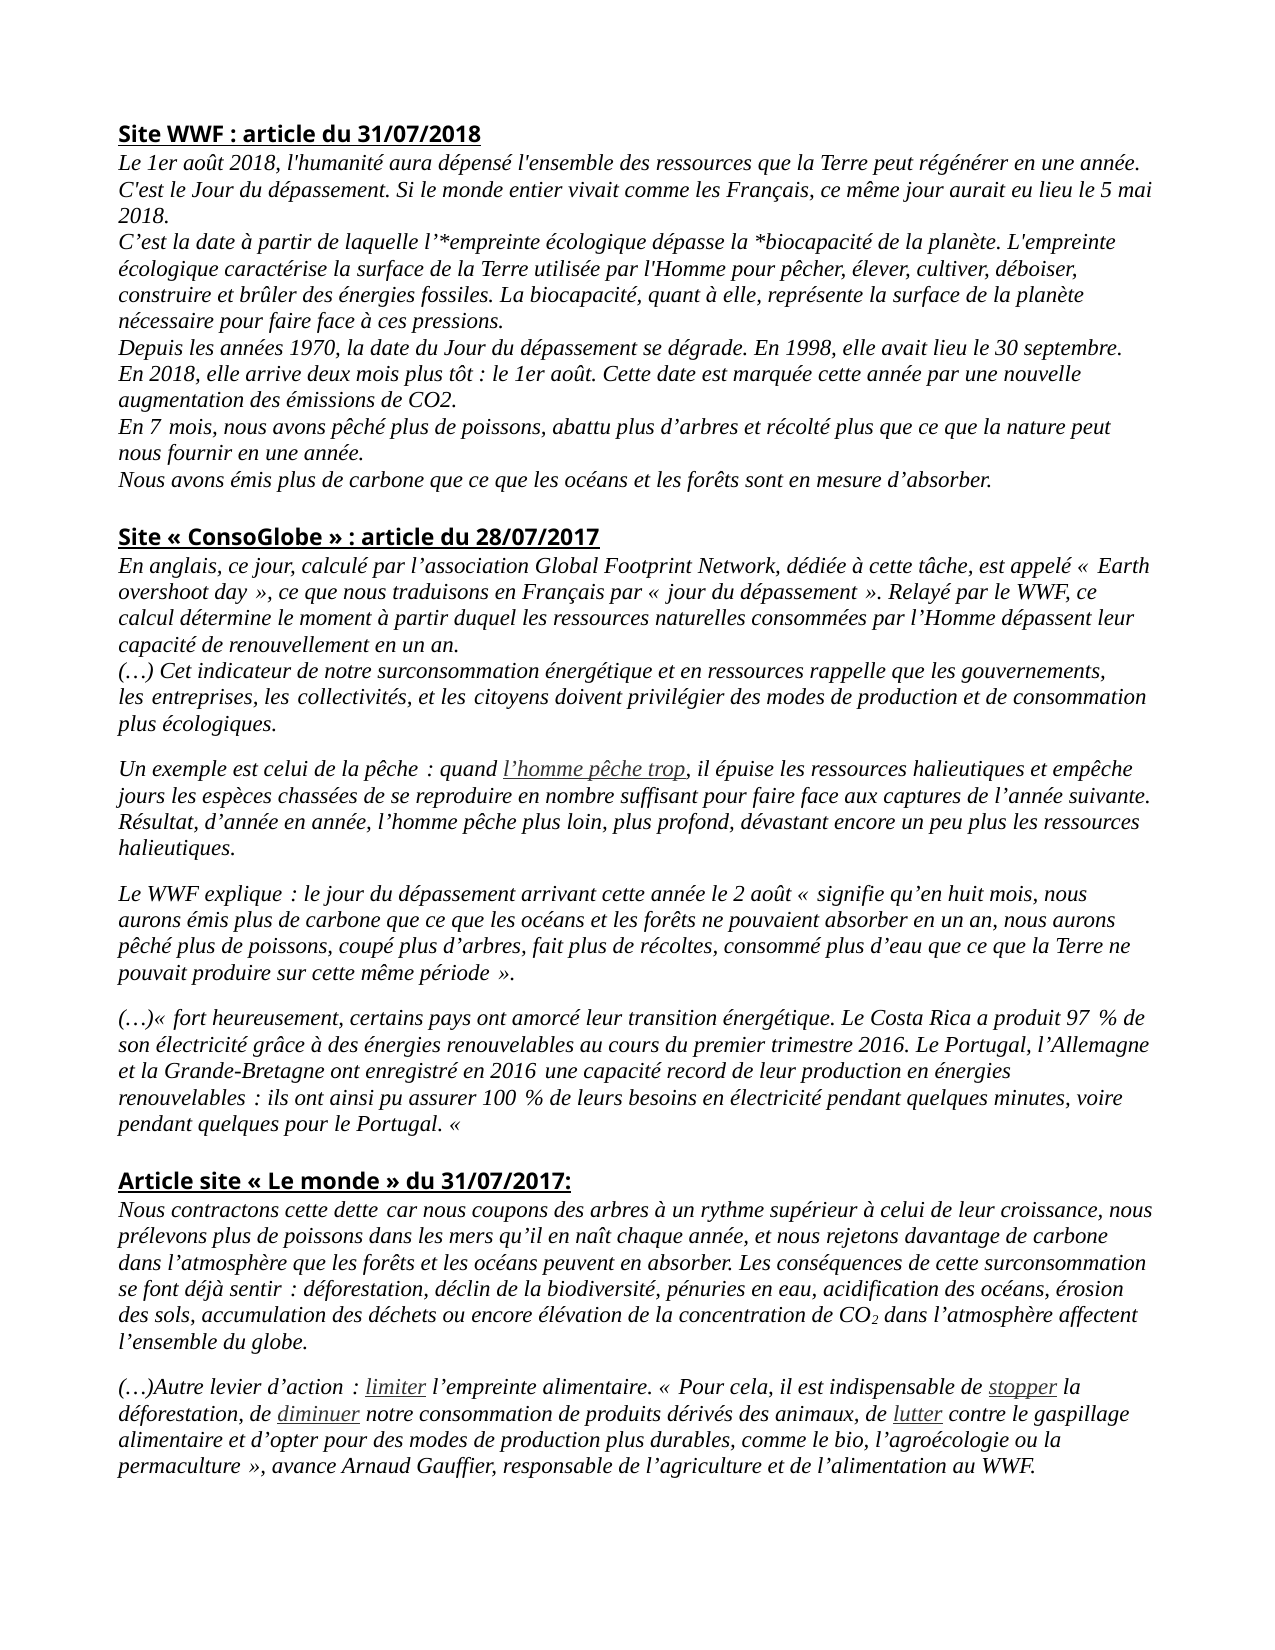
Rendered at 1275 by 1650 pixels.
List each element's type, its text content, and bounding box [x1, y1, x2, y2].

text Site « ConsoGlobe » : article du 28/07/2017 [118, 520, 1157, 552]
text (…)« fort heureusement, certains pays ont amorcé leur transition énergétique. Le Costa Rica a produit 97 % de son électricité grâce à des énergies renouvelables au cours du premier trimestre 2016. Le Portugal, l’Allemagne et la Grande-Bretagne ont enregistré en 2016 une capacité record de leur production en énergies renouvelables : ils ont ainsi pu assurer 100 % de leurs besoins en électricité pendant quelques minutes, voire pendant quelques pour le Portugal. « [118, 1004, 1157, 1136]
text Nous contractons cette dette car nous coupons des arbres à un rythme supérieur à celui de leur croissance, nous prélevons plus de poissons dans les mers qu’il en naît chaque année, et nous rejetons davantage de carbone dans l’atmosphère que les forêts et les océans peuvent en absorber. Les conséquences de cette surconsommation se font déjà sentir : déforestation, déclin de la biodiversité, pénuries en eau, acidification des océans, érosion des sols, accumulation des déchets ou encore élévation de la concentration de CO2 dans l’atmosphère affectent l’ensemble du globe. [118, 1196, 1157, 1354]
text (…)Autre levier d’action : limiter l’empreinte alimentaire. « Pour cela, il est indispensable de stopper la déforestation, de diminuer notre consommation de produits dérivés des animaux, de lutter contre le gaspillage alimentaire et d’opter pour des modes de production plus durables, comme le bio, l’agroécologie ou la permaculture », avance Arnaud Gauffier, responsable de l’agriculture et de l’alimentation au WWF. [118, 1373, 1157, 1479]
text Depuis les années 1970, la date du Jour du dépassement se dégrade. En 1998, elle avait lieu le 30 septembre. En 2018, elle arrive deux mois plus tôt : le 1er août. Cette date est marquée cette année par une nouvelle augmentation des émissions de CO2. [118, 334, 1157, 413]
text C’est la date à partir de laquelle l’*empreinte écologique dépasse la *biocapacité de la planète. L'empreinte écologique caractérise la surface de la Terre utilisée par l'Homme pour pêcher, élever, cultiver, déboiser, construire et brûler des énergies fossiles. La biocapacité, quant à elle, représente la surface de la planète nécessaire pour faire face à ces pressions. [118, 228, 1157, 334]
text Site WWF : article du 31/07/2018 [118, 118, 1157, 149]
text Le 1er août 2018, l'humanité aura dépensé l'ensemble des ressources que la Terre peut régénérer en une année. C'est le Jour du dépassement. Si le monde entier vivait comme les Français, ce même jour aurait eu lieu le 5 mai 2018. [118, 149, 1157, 228]
text Un exemple est celui de la pêche : quand l’homme pêche trop, il épuise les ressources halieutiques et empêche jours les espèces chassées de se reproduire en nombre suffisant pour faire face aux captures de l’année suivante. Résultat, d’année en année, l’homme pêche plus loin, plus profond, dévastant encore un peu plus les ressources halieutiques. [118, 755, 1157, 861]
text Le WWF explique : le jour du dépassement arrivant cette année le 2 août « signifie qu’en huit mois, nous aurons émis plus de carbone que ce que les océans et les forêts ne pouvaient absorber en un an, nous aurons pêché plus de poissons, coupé plus d’arbres, fait plus de récoltes, consommé plus d’eau que ce que la Terre ne pouvait produire sur cette même période ». [118, 880, 1157, 985]
text Article site « Le monde » du 31/07/2017: [118, 1165, 1157, 1196]
text (…) Cet indicateur de notre surconsommation énergétique et en ressources rappelle que les gouvernements, les entreprises, les collectivités, et les citoyens doivent privilégier des modes de production et de consommation plus écologiques. [118, 657, 1157, 736]
text En 7 mois, nous avons pêché plus de poissons, abattu plus d’arbres et récolté plus que ce que la nature peut nous fournir en une année. Nous avons émis plus de carbone que ce que les océans et les forêts sont en mesure d’absorber. [118, 413, 1157, 492]
text En anglais, ce jour, calculé par l’association Global Footprint Network, dédiée à cette tâche, est appelé « Earth overshoot day », ce que nous traduisons en Français par « jour du dépassement ». Relayé par le WWF, ce calcul détermine le moment à partir duquel les ressources naturelles consommées par l’Homme dépassent leur capacité de renouvellement en un an. [118, 552, 1157, 657]
